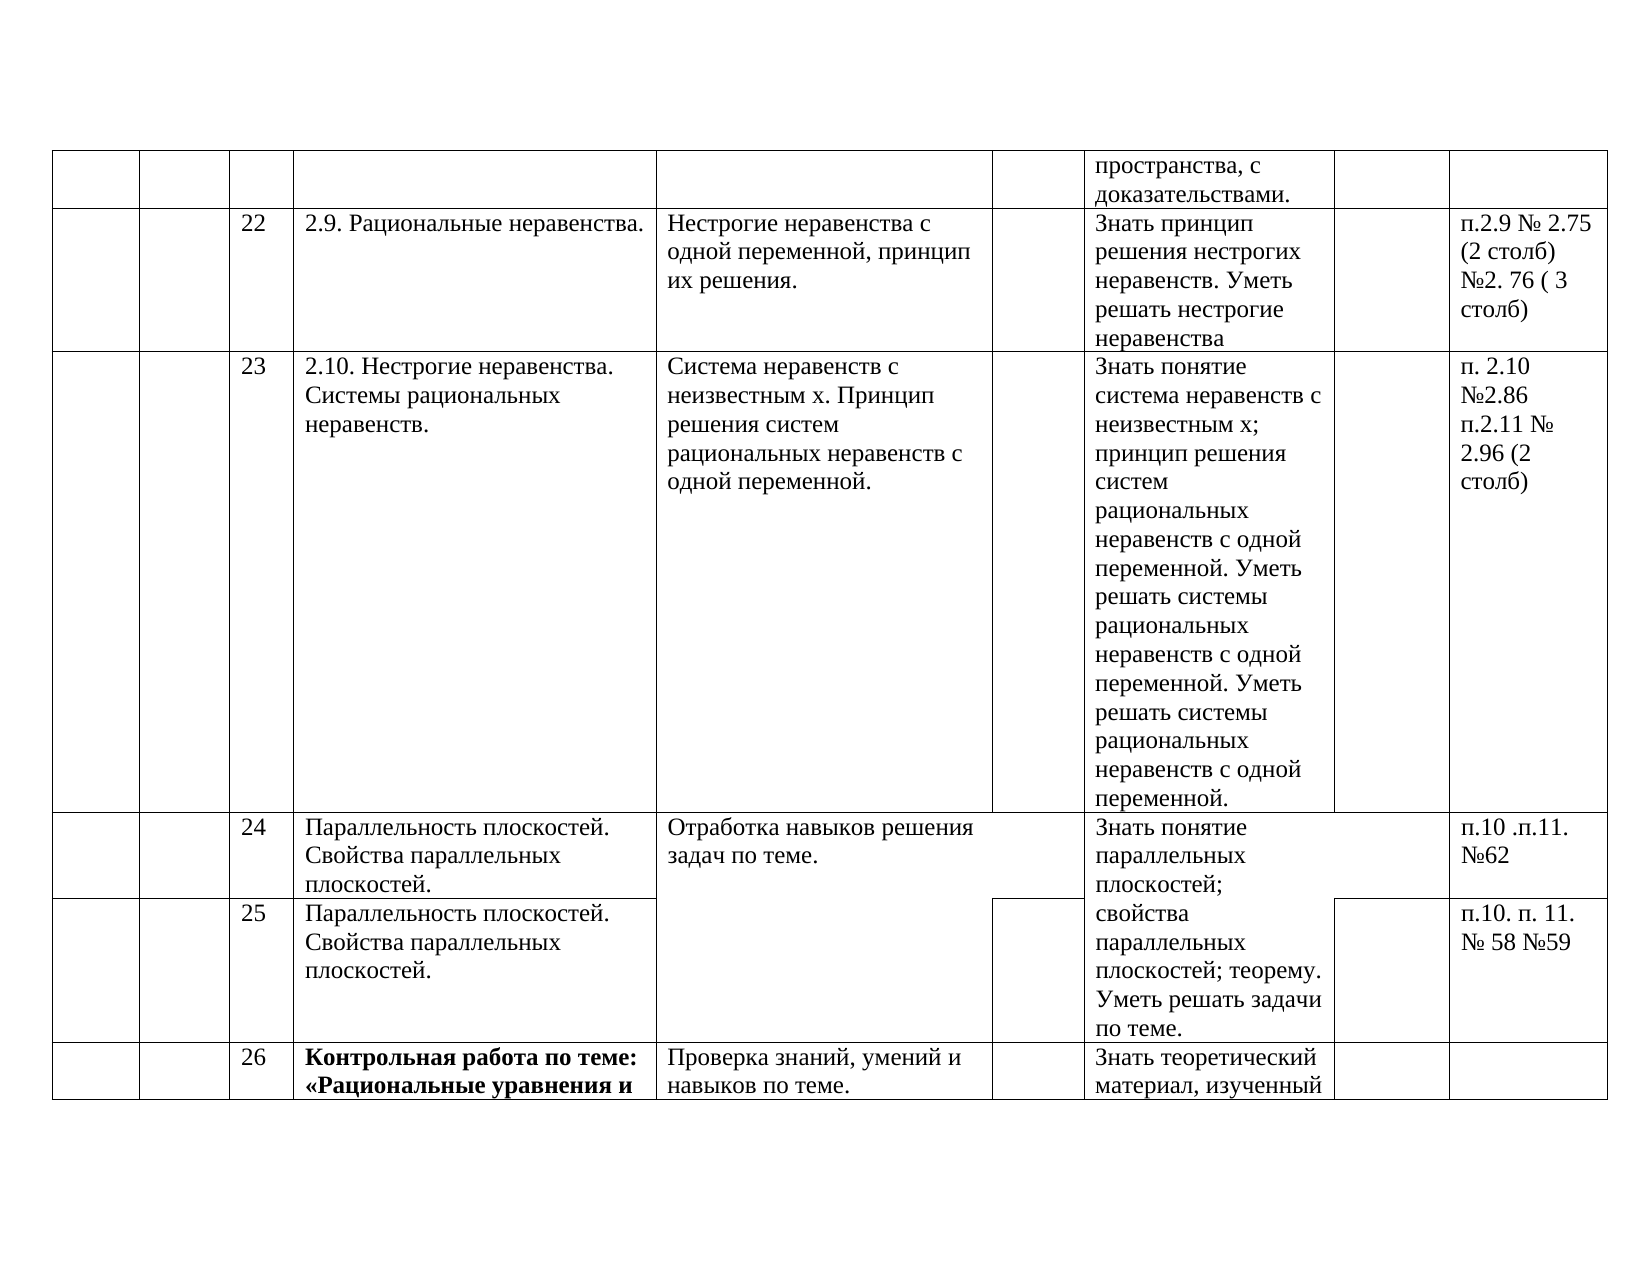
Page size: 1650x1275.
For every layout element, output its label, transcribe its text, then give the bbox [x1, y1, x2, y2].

table_cell [140, 1043, 229, 1099]
table_cell [1450, 1043, 1607, 1099]
table_cell [993, 352, 1084, 812]
table_cell Знать принцип решения нестрогих неравенств. Уметь решать нестрогие неравенства [1085, 209, 1334, 351]
table_header [992, 813, 1084, 898]
table_cell 23 [230, 352, 293, 812]
table_cell [993, 209, 1084, 351]
table_cell Параллельность плоскостей. Свойства параллельных плоскостей. [294, 899, 656, 1042]
table_cell [1335, 352, 1449, 812]
table_cell [53, 209, 139, 351]
table_cell Знать теоретический материал, изученный [1085, 1043, 1334, 1099]
table_cell [230, 151, 293, 208]
table_header [140, 813, 229, 898]
table_cell п. 2.10 №2.86 п.2.11 № 2.96 (2 столб) [1450, 352, 1607, 812]
table_cell [53, 151, 139, 208]
table_header Параллельность плоскостей. Свойства параллельных плоскостей. [294, 813, 656, 898]
table_cell [993, 899, 1084, 1042]
table_cell [1335, 209, 1449, 351]
table_header п.10 .п.11. №62 [1450, 813, 1607, 898]
table_cell п.10. п. 11. № 58 №59 [1450, 899, 1607, 1042]
table_cell Знать понятие система неравенств с неизвестным х; принцип решения систем рациональных неравенств с одной переменной. Уметь решать системы рациональных неравенств с одной переменной. Уметь решать системы рациональных неравенств с одной переменной. [1085, 352, 1334, 812]
table_cell п.2.9 № 2.75 (2 столб) №2. 76 ( 3 столб) [1450, 209, 1607, 351]
table_cell [1335, 899, 1449, 1042]
table_header [53, 813, 139, 898]
table_cell Знать понятие параллельных плоскостей; свойства параллельных плоскостей; теорему. Уметь решать задачи по теме. [1085, 813, 1334, 1042]
table_cell [1450, 151, 1607, 208]
table_header [1334, 813, 1449, 898]
table_cell пространства, с доказательствами. [1085, 151, 1334, 208]
table_cell [1335, 1043, 1449, 1099]
table_cell Отработка навыков решения задач по теме. [657, 813, 992, 1042]
table_cell Проверка знаний, умений и навыков по теме. [657, 1043, 992, 1099]
table_cell [140, 352, 229, 812]
table_cell [993, 1043, 1084, 1099]
table_cell 2.10. Нестрогие неравенства. Системы рациональных неравенств. [294, 352, 656, 812]
table_cell [53, 352, 139, 812]
table_cell [140, 151, 229, 208]
table_cell [140, 899, 229, 1042]
table_cell [53, 899, 139, 1042]
table_cell [657, 151, 992, 208]
table_cell 26 [230, 1043, 293, 1099]
table_cell [294, 151, 656, 208]
table_header 24 [230, 813, 293, 898]
table_cell [53, 1043, 139, 1099]
table_cell Нестрогие неравенства с одной переменной, принцип их решения. [657, 209, 992, 351]
table_cell Контрольная работа по теме: «Рациональные уравнения и [294, 1043, 656, 1099]
table_cell [140, 209, 229, 351]
table_cell 2.9. Рациональные неравенства. [294, 209, 656, 351]
table_cell [993, 151, 1084, 208]
table_cell Система неравенств с неизвестным х. Принцип решения систем рациональных неравенств с одной переменной. [657, 352, 992, 812]
table_cell 22 [230, 209, 293, 351]
table_cell [1335, 151, 1449, 208]
table_cell 25 [230, 899, 293, 1042]
